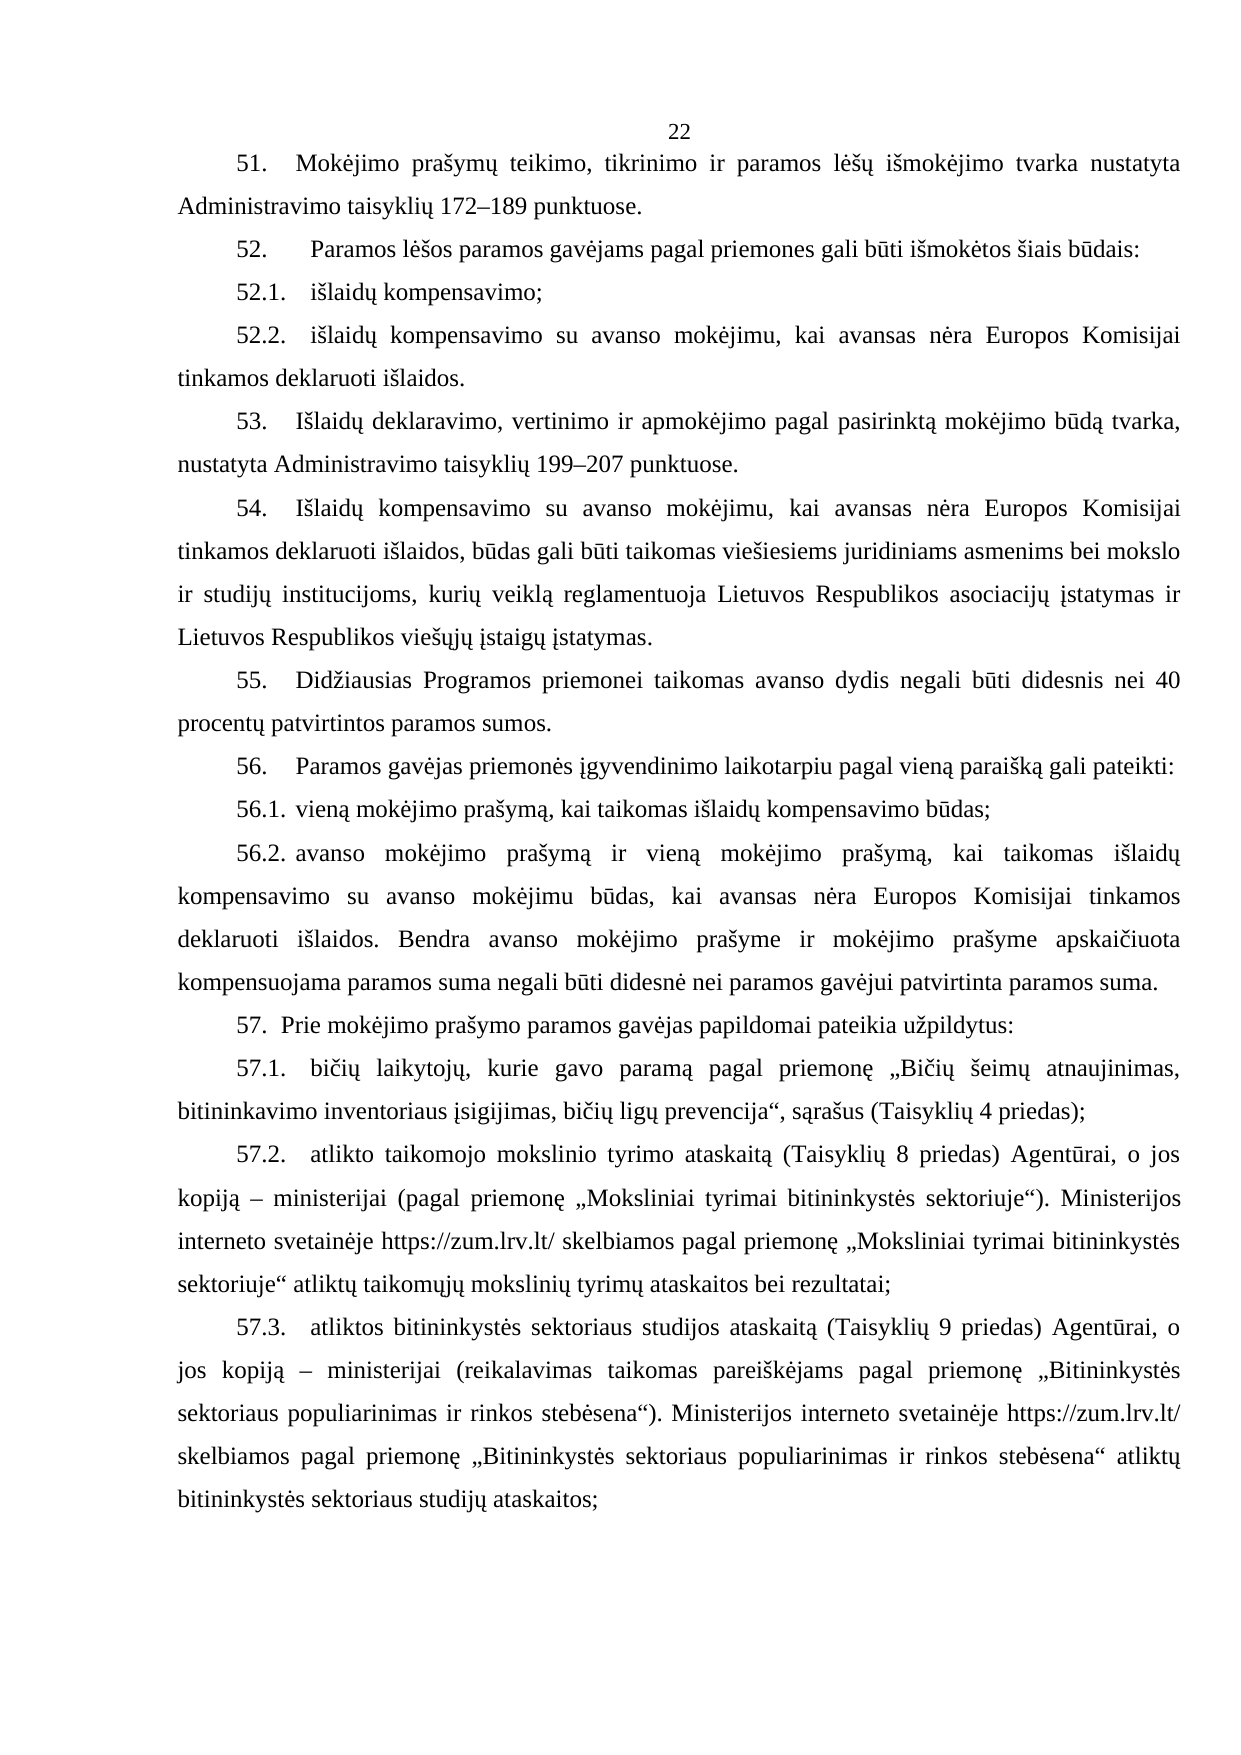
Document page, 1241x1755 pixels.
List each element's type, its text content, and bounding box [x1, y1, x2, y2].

text 57. Prie mokėjimo prašymo paramos gavėjas papildomai pateikia užpildytus: [177, 1010, 1181, 1039]
text 52. Paramos lėšos paramos gavėjams pagal priemones gali būti išmokėtos šiais būdais: [177, 234, 1181, 263]
text 57.2. atlikto taikomojo mokslinio tyrimo ataskaitą (Taisyklių 8 priedas) Agentūrai, o jos kopiją – ministerijai (pagal priemonę „Moksliniai tyrimai bitininkystės sektoriuje“). Ministerijos interneto svetainėje https://zum.lrv.lt/ skelbiamos pagal priemonę „Moksliniai tyrimai bitininkystės sektoriuje“ atliktų taikomųjų mokslinių tyrimų ataskaitos bei rezultatai; [177, 1139, 1181, 1298]
text 56.2. avanso mokėjimo prašymą ir vieną mokėjimo prašymą, kai taikomas išlaidų kompensavimo su avanso mokėjimu būdas, kai avansas nėra Europos Komisijai tinkamos deklaruoti išlaidos. Bendra avanso mokėjimo prašyme ir mokėjimo prašyme apskaičiuota kompensuojama paramos suma negali būti didesnė nei paramos gavėjui patvirtinta paramos suma. [177, 838, 1181, 996]
text 52.2. išlaidų kompensavimo su avanso mokėjimu, kai avansas nėra Europos Komisijai tinkamos deklaruoti išlaidos. [177, 320, 1181, 392]
text 51. Mokėjimo prašymų teikimo, tikrinimo ir paramos lėšų išmokėjimo tvarka nustatyta Administravimo taisyklių 172–189 punktuose. [177, 148, 1181, 219]
text 56.1. vieną mokėjimo prašymą, kai taikomas išlaidų kompensavimo būdas; [177, 794, 1181, 823]
text 55. Didžiausias Programos priemonei taikomas avanso dydis negali būti didesnis nei 40 procentų patvirtintos paramos sumos. [177, 665, 1181, 737]
text 53. Išlaidų deklaravimo, vertinimo ir apmokėjimo pagal pasirinktą mokėjimo būdą tvarka, nustatyta Administravimo taisyklių 199–207 punktuose. [177, 406, 1181, 478]
text 54. Išlaidų kompensavimo su avanso mokėjimu, kai avansas nėra Europos Komisijai tinkamos deklaruoti išlaidos, būdas gali būti taikomas viešiesiems juridiniams asmenims bei mokslo ir studijų institucijoms, kurių veiklą reglamentuoja Lietuvos Respublikos asociacijų įstatymas ir Lietuvos Respublikos viešųjų įstaigų įstatymas. [177, 493, 1181, 651]
text 57.3. atliktos bitininkystės sektoriaus studijos ataskaitą (Taisyklių 9 priedas) Agentūrai, o jos kopiją – ministerijai (reikalavimas taikomas pareiškėjams pagal priemonę „Bitininkystės sektoriaus populiarinimas ir rinkos stebėsena“). Ministerijos interneto svetainėje https://zum.lrv.lt/ skelbiamos pagal priemonę „Bitininkystės sektoriaus populiarinimas ir rinkos stebėsena“ atliktų bitininkystės sektoriaus studijų ataskaitos; [177, 1312, 1181, 1513]
text 57.1. bičių laikytojų, kurie gavo paramą pagal priemonę „Bičių šeimų atnaujinimas, bitininkavimo inventoriaus įsigijimas, bičių ligų prevencija“, sąrašus (Taisyklių 4 priedas); [177, 1053, 1181, 1125]
text 56. Paramos gavėjas priemonės įgyvendinimo laikotarpiu pagal vieną paraišką gali pateikti: [177, 751, 1181, 780]
text 52.1. išlaidų kompensavimo; [177, 277, 1181, 306]
